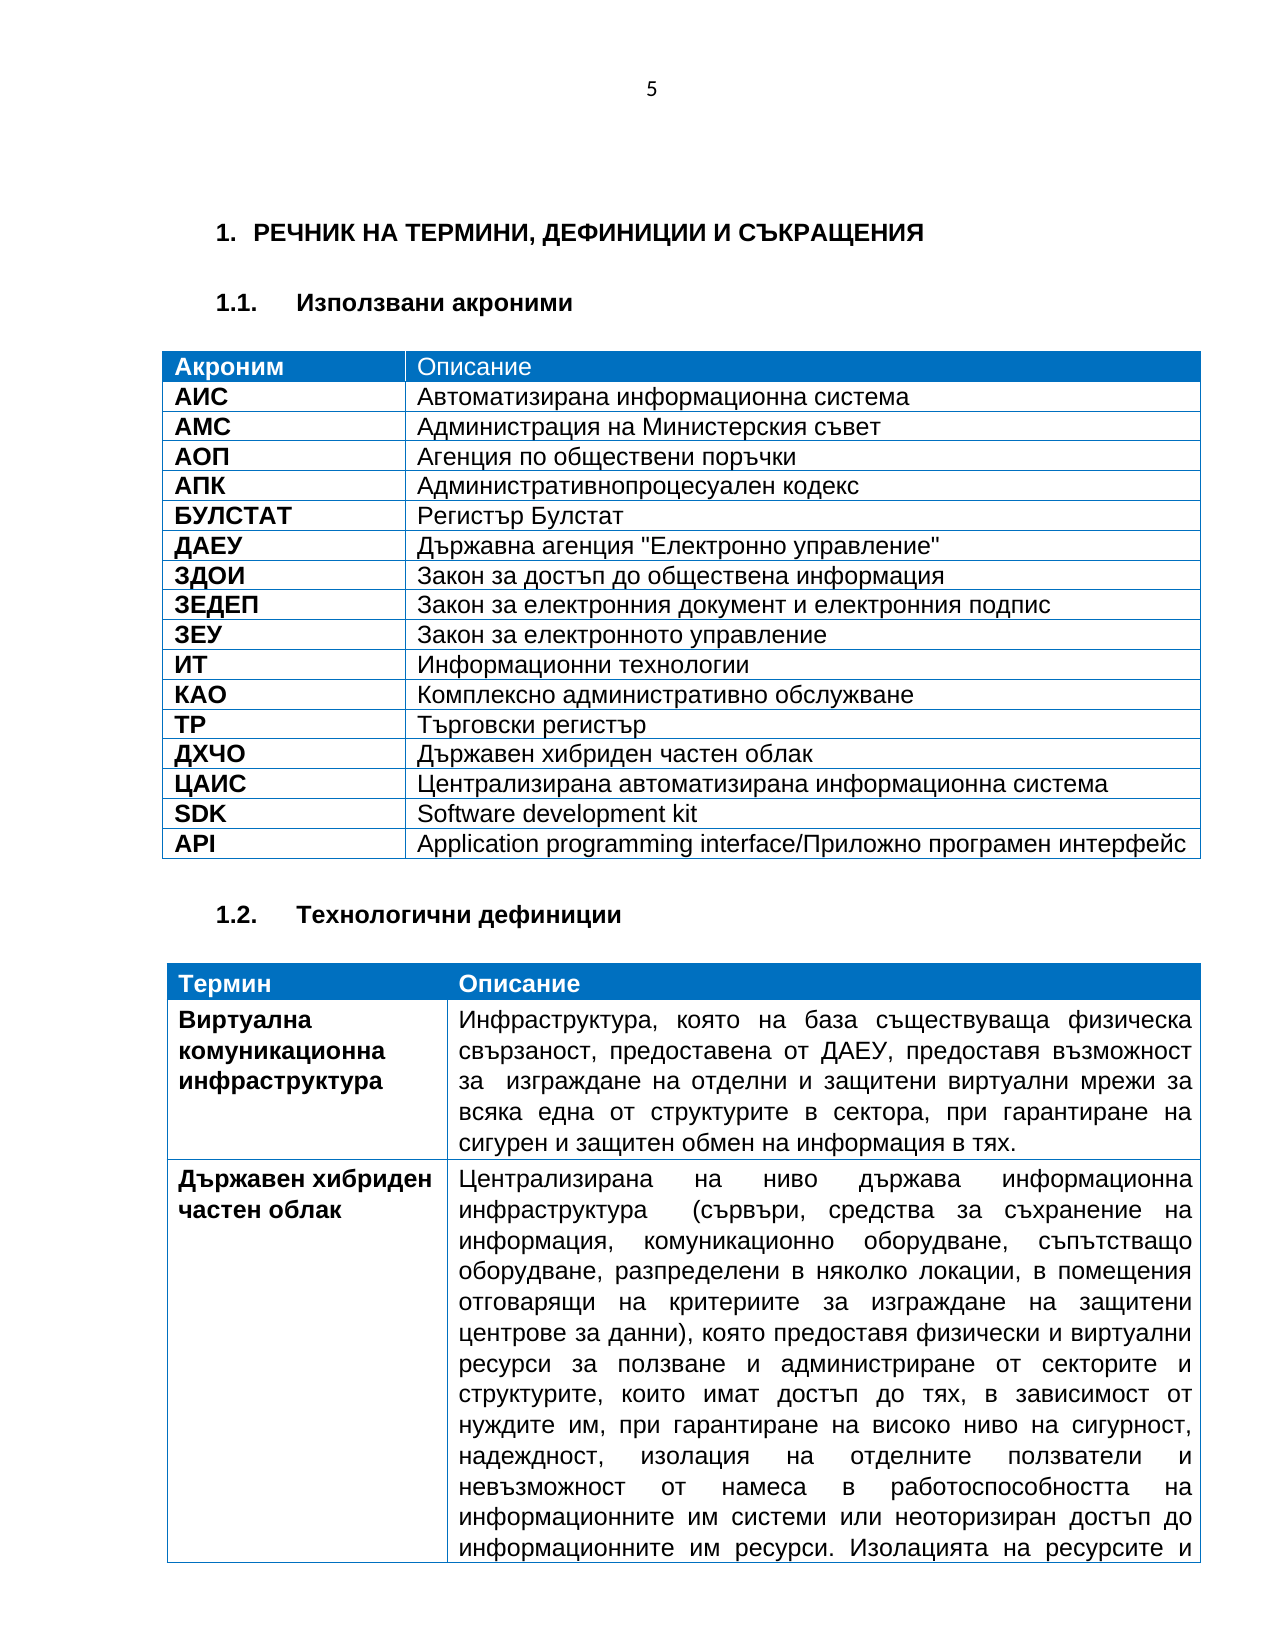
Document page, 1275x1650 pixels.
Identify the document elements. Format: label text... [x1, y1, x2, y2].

table_cell ДАЕУ [163, 531, 405, 559]
table_header Термин [168, 964, 447, 999]
table_cell Закон за електронния документ и електронния подпис [406, 590, 1200, 619]
table_cell Закон за достъп до обществена информация [406, 561, 1200, 589]
table_cell SDK [163, 799, 405, 828]
table_cell АМС [163, 412, 405, 440]
table_cell ЦАИС [163, 769, 405, 798]
table_cell Информационни технологии [406, 650, 1200, 679]
table_cell Закон за електронното управление [406, 620, 1200, 649]
table_cell Административнопроцесуален кодекс [406, 471, 1200, 500]
table_cell Държавен хибриден частен облак [406, 739, 1200, 768]
table_cell Комплексно административно обслужване [406, 680, 1200, 708]
table_cell Инфраструктура, която на база съществуваща физическа свързаност, предоставена от ДАЕУ, предоставя възможност за изграждане на отделни и защитени виртуални мрежи за всяка една от структурите в сектора, при гарантиране на сигурен и защитен обмен на информация в тях. [448, 1000, 1200, 1158]
table_cell Държавна агенция "Електронно управление" [406, 531, 1200, 559]
table_cell Application programming interface/Приложно програмен интерфейс [406, 829, 1200, 857]
table_cell ЗЕУ [163, 620, 405, 649]
table_cell ТР [163, 710, 405, 738]
table_cell Администрация на Министерския съвет [406, 412, 1200, 440]
table_cell Software development kit [406, 799, 1200, 828]
table_cell Държавен хибриден частен облак [168, 1160, 447, 1562]
table_cell Автоматизирана информационна система [406, 382, 1200, 411]
table_cell Виртуална комуникационна инфраструктура [168, 1000, 447, 1158]
subtitle Технологични дефиниции [216, 900, 1125, 929]
table_cell Централизирана на ниво държава информационна инфраструктура (сървъри, средства за съхранение на информация, комуникационно оборудване, съпътстващо оборудване, разпределени в няколко локации, в помещения отговарящи на критериите за изграждане на защитени центрове за данни), която предоставя физически и виртуални ресурси за ползване и администриране от секторите и структурите, които имат достъп до тях, в зависимост от нуждите им, при гарантиране на високо ниво на сигурност, надеждност, изолация на отделните ползватели и невъзможност от намеса в работоспособността на информационните им системи или неоторизиран достъп до информационните им ресурси. Изолацията на ресурсите и [448, 1160, 1200, 1562]
table_cell АОП [163, 441, 405, 470]
table_cell Регистър Булстат [406, 501, 1200, 530]
table_cell ЗДОИ [163, 561, 405, 589]
table_cell БУЛСТАТ [163, 501, 405, 530]
table_header Описание [448, 964, 1200, 999]
subtitle Използвани акроними [216, 288, 1125, 317]
table_cell ИТ [163, 650, 405, 679]
table_cell АИС [163, 382, 405, 411]
table_cell Агенция по обществени поръчки [406, 441, 1200, 470]
table_cell АПК [163, 471, 405, 500]
table_cell ЗЕДЕП [163, 590, 405, 619]
table_cell ДХЧО [163, 739, 405, 768]
table_cell КАО [163, 680, 405, 708]
table_cell Централизирана автоматизирана информационна система [406, 769, 1200, 798]
table_cell Търговски регистър [406, 710, 1200, 738]
subtitle РЕЧНИК НА ТЕРМИНИ, ДЕФИНИЦИИ И СЪКРАЩЕНИЯ [216, 218, 1125, 246]
table_header Описание [406, 352, 1200, 381]
table_header Акроним [163, 352, 405, 381]
table_cell API [163, 829, 405, 857]
